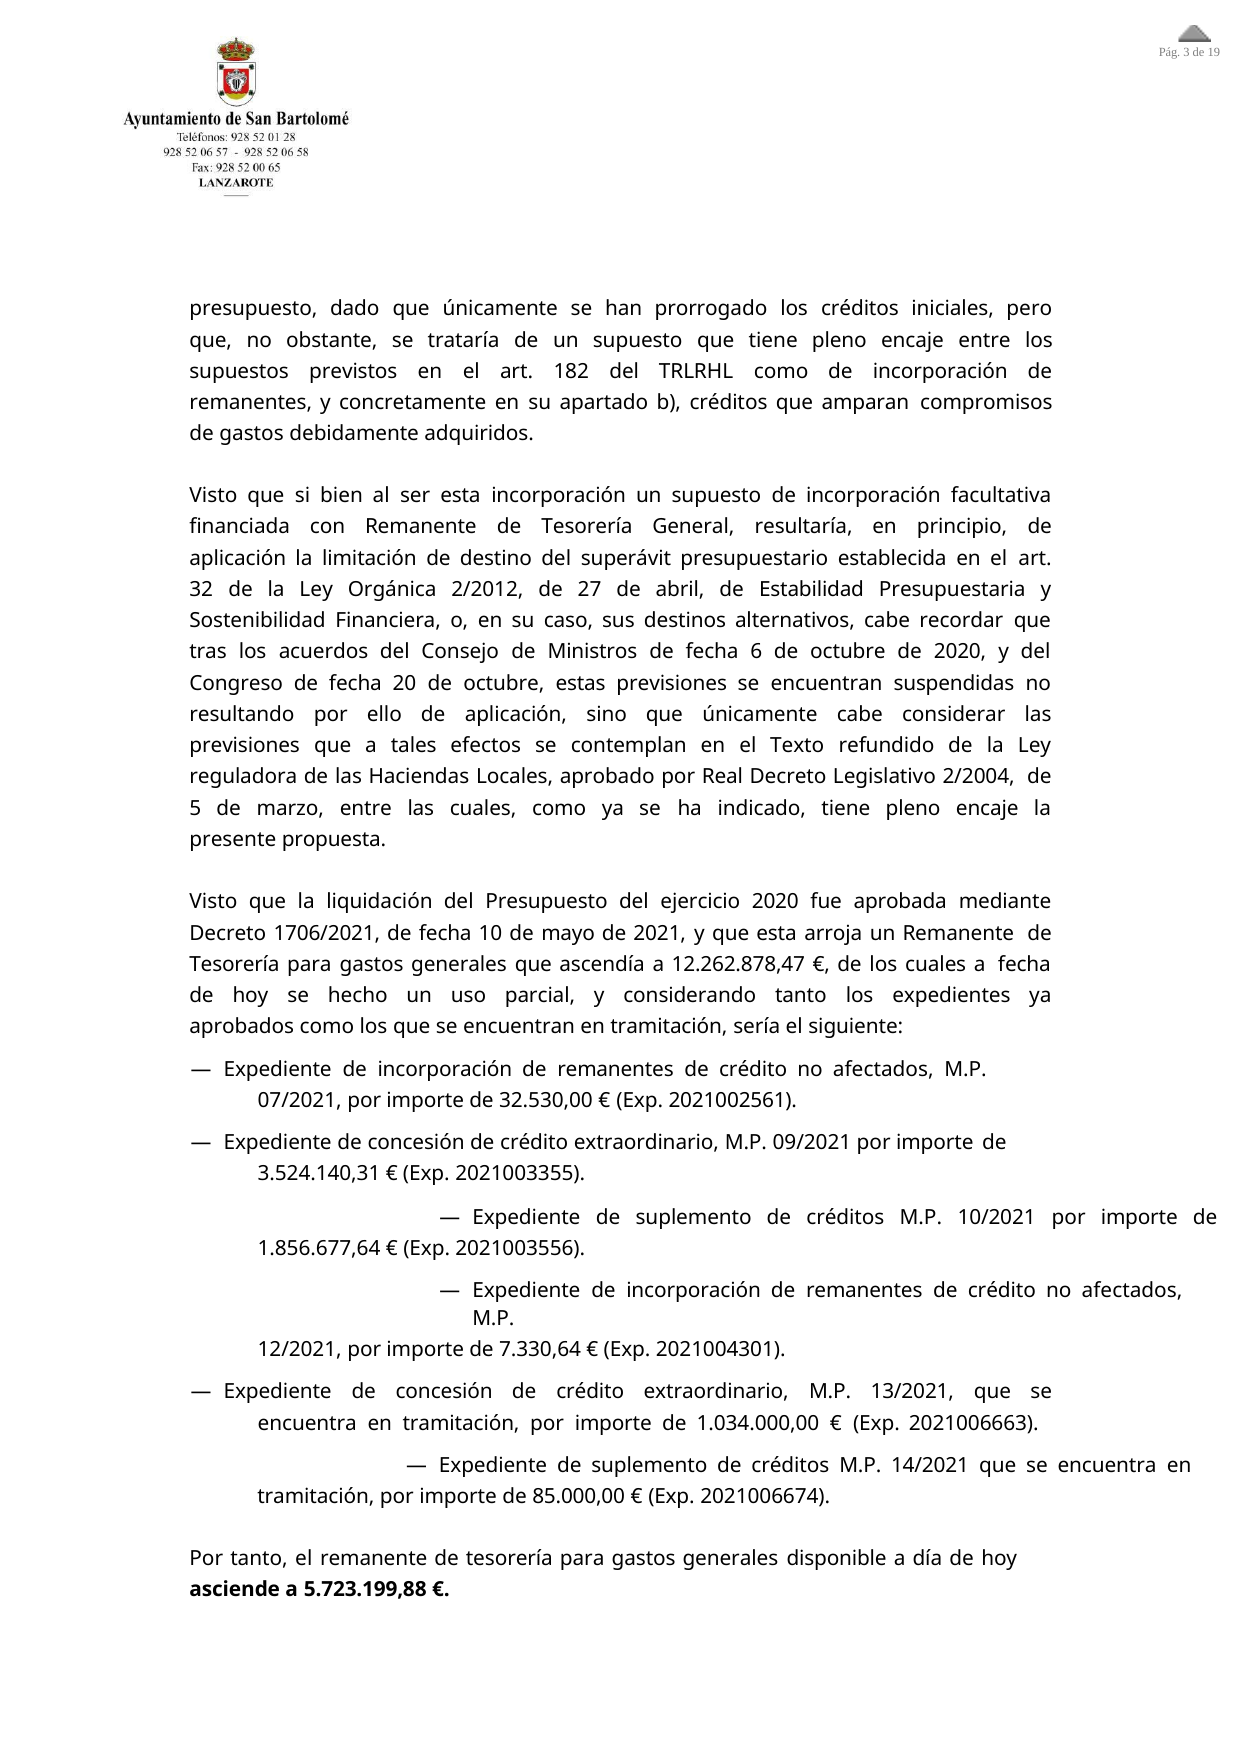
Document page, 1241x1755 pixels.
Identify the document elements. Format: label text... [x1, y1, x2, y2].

text 07/2021, por importe de 32.530,00 € (Exp. 2021002561). [257, 1085, 1232, 1113]
text asciende a 5.723.199,88 €. [189, 1574, 1232, 1603]
text 1.856.677,64 € (Exp. 2021003556). [257, 1233, 1232, 1261]
list Expediente de concesión de crédito extraordinario, M.P. 13/2021, que se encuentra en tramitación, por importe de 1.034.000,00 € (Exp. 2021006663). [190, 1376, 1052, 1436]
text presupuesto, dado que únicamente se han prorrogado los créditos iniciales, pero que, no obstante, se trataría de un supuesto que tiene pleno encaje entre los supuestos previstos en el art. 182 del TRLRHL como de incorporación de remanentes, y concretamente en su apartado b), créditos que amparan compromisos de gastos debidamente adquiridos. [189, 293, 1053, 447]
text Por tanto, el remanente de tesorería para gastos generales disponible a día de hoy [189, 1543, 1232, 1572]
list Expediente de suplemento de créditos M.P. 10/2021 por importe de [439, 1202, 1232, 1230]
text Visto que si bien al ser esta incorporación un supuesto de incorporación facultativa financiada con Remanente de Tesorería General, resultaría, en principio, de aplicación la limitación de destino del superávit presupuestario establecida en el art. 32 de la Ley Orgánica 2/2012, de 27 de abril, de Estabilidad Presupuestaria y Sostenibilidad Financiera, o, en su caso, sus destinos alternativos, cabe recordar que tras los acuerdos del Consejo de Ministros de fecha 6 de octubre de 2020, y del Congreso de fecha 20 de octubre, estas previsiones se encuentran suspendidas no resultando por ello de aplicación, sino que únicamente cabe considerar las previsiones que a tales efectos se contemplan en el Texto refundido de la Ley reguladora de las Haciendas Locales, aprobado por Real Decreto Legislativo 2/2004, de 5 de marzo, entre las cuales, como ya se ha indicado, tiene pleno encaje la presente propuesta. [189, 480, 1052, 852]
text Visto que la liquidación del Presupuesto del ejercicio 2020 fue aprobada mediante Decreto 1706/2021, de fecha 10 de mayo de 2021, y que esta arroja un Remanente de Tesorería para gastos generales que ascendía a 12.262.878,47 €, de los cuales a fecha de hoy se hecho un uso parcial, y considerando tanto los expedientes ya aprobados como los que se encuentran en tramitación, sería el siguiente: [189, 887, 1052, 1040]
text tramitación, por importe de 85.000,00 € (Exp. 2021006674). [257, 1481, 1232, 1509]
list Expediente de concesión de crédito extraordinario, M.P. 09/2021 por importe de 3.524.140,31 € (Exp. 2021003355). [190, 1127, 1047, 1187]
list Expediente de suplemento de créditos M.P. 14/2021 que se encuentra en [406, 1450, 1232, 1479]
list Expediente de incorporación de remanentes de crédito no afectados, M.P. [190, 1054, 1232, 1083]
text 12/2021, por importe de 7.330,64 € (Exp. 2021004301). [257, 1334, 1232, 1363]
list Expediente de incorporación de remanentes de crédito no afectados, M.P. [439, 1275, 1232, 1332]
